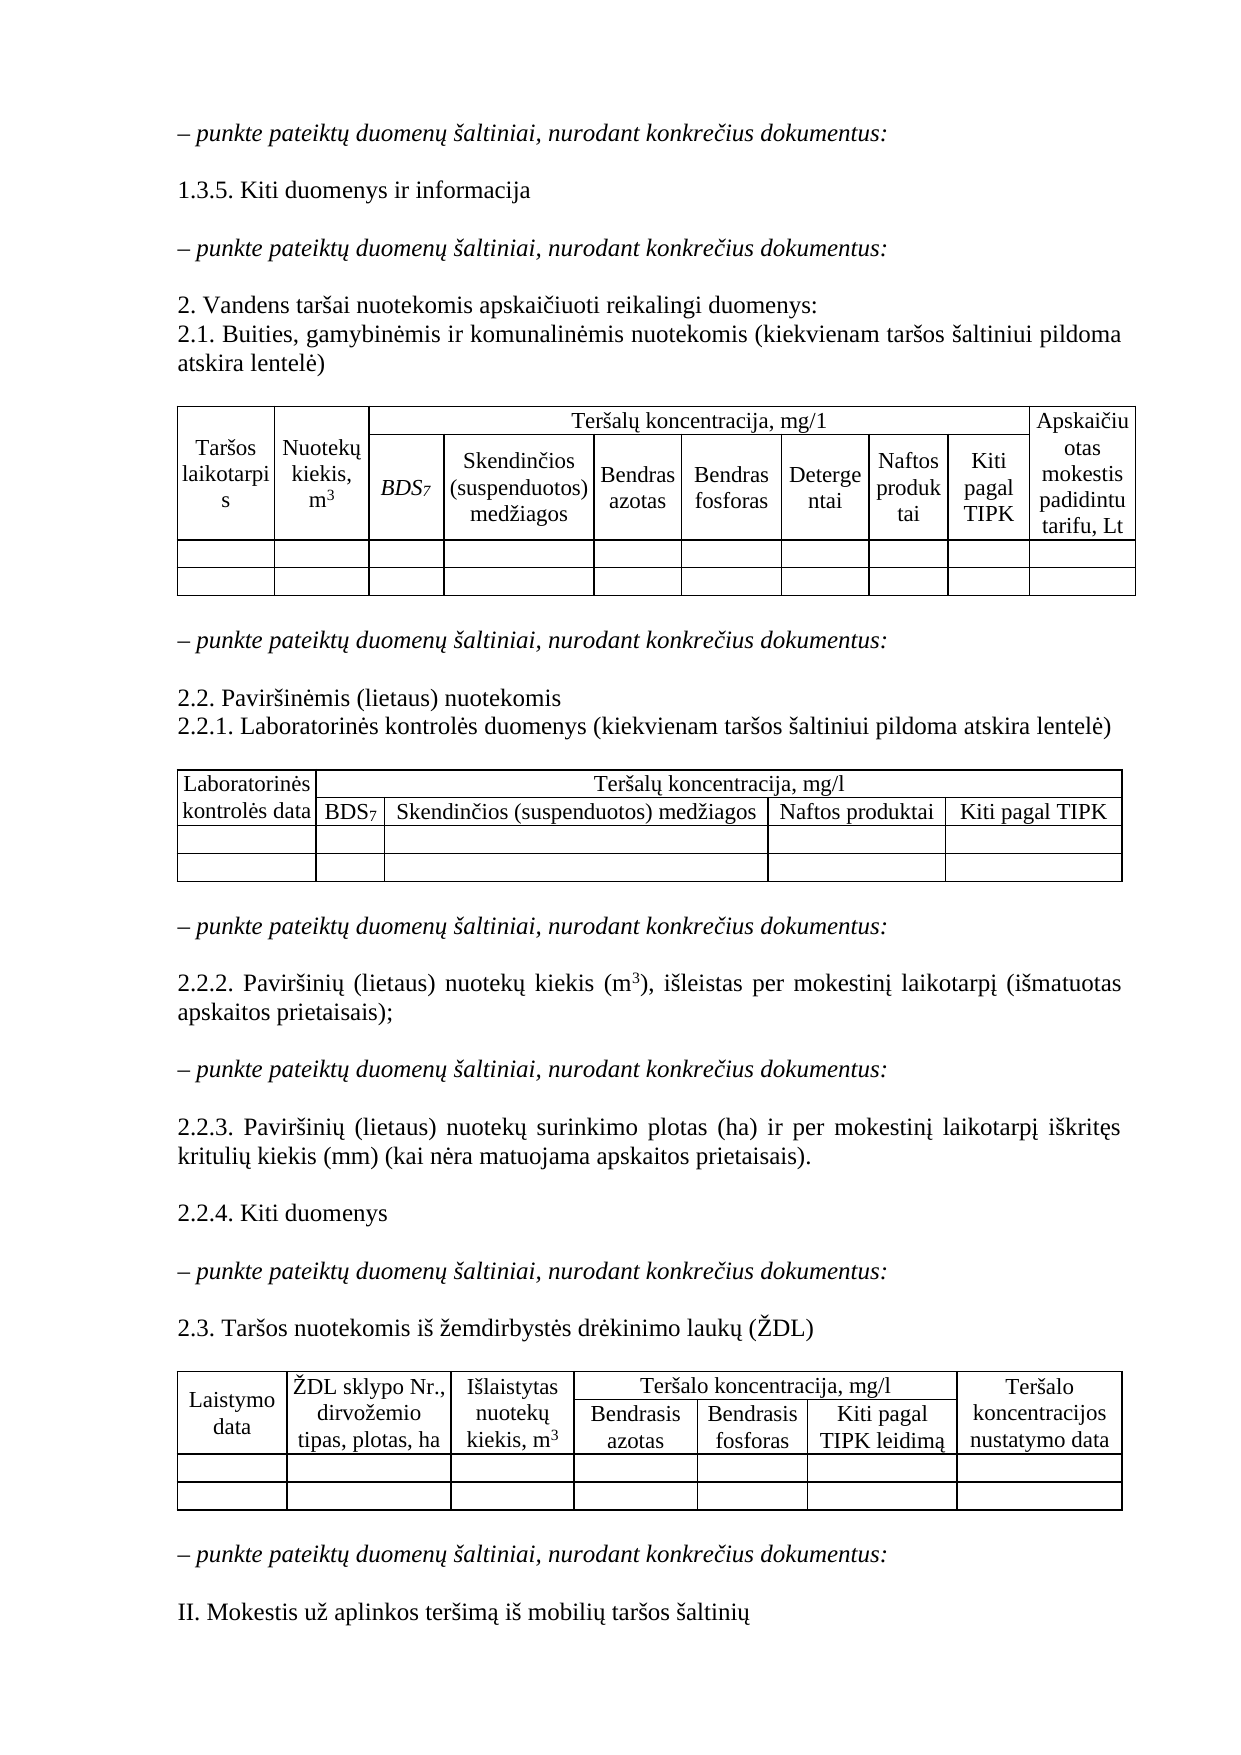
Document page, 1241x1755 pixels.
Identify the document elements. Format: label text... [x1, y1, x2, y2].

table_cell BDS7 [317, 798, 384, 825]
table_header Laistymo data [178, 1372, 286, 1453]
text – punkte pateiktų duomenų šaltiniai, nurodant konkrečius dokumentus: [177, 625, 1122, 654]
table_cell [595, 568, 681, 595]
table_cell [769, 854, 945, 881]
table_cell [808, 1483, 956, 1509]
text 2.2.2. Paviršinių (lietaus) nuotekų kiekis (m3), išleistas per mokestinį laikotarpį (išmatuotas apskaitos prietaisais); [177, 968, 1122, 1026]
text – punkte pateiktų duomenų šaltiniai, nurodant konkrečius dokumentus: [177, 233, 1122, 262]
text 2.2.1. Laboratorinės kontrolės duomenys (kiekvienam taršos šaltiniui pildoma atskira lentelė) [177, 711, 1122, 740]
table_cell Skendinčios (suspenduotos) medžiagos [385, 798, 767, 825]
table_cell [178, 826, 315, 853]
table_cell Bendrasis fosforas [698, 1400, 807, 1453]
table_cell [178, 541, 274, 567]
table_cell Skendinčios (suspenduotos) medžiagos [445, 435, 593, 539]
table_header Teršalo koncentracijos nustatymo data [958, 1372, 1121, 1453]
table_cell [385, 826, 767, 853]
table_cell [288, 1483, 450, 1509]
table_cell [178, 1483, 286, 1509]
text 2.3. Taršos nuotekomis iš žemdirbystės drėkinimo laukų (ŽDL) [177, 1313, 1122, 1342]
table_cell [946, 826, 1121, 853]
table_header Teršalų koncentracija, mg/l [317, 771, 1121, 797]
text – punkte pateiktų duomenų šaltiniai, nurodant konkrečius dokumentus: [177, 118, 1122, 147]
table_cell [445, 568, 593, 595]
table_header Teršalo koncentracija, mg/l [575, 1372, 956, 1399]
table_header Nuotekų kiekis, m3 [275, 407, 368, 539]
table_cell [946, 854, 1121, 881]
table_header Laboratorinės kontrolės data [178, 771, 315, 825]
text 2. Vandens taršai nuotekomis apskaičiuoti reikalingi duomenys: [177, 291, 1122, 319]
table_cell [595, 541, 681, 567]
table_cell [275, 568, 368, 595]
table_cell [682, 541, 781, 567]
text 1.3.5. Kiti duomenys ir informacija [177, 176, 1122, 204]
table_cell Naftos produktai [769, 798, 945, 825]
table_cell Bendrasis azotas [575, 1400, 697, 1453]
table_header Teršalų koncentracija, mg/1 [370, 407, 1029, 433]
table_cell Kiti pagal TIPK leidimą [808, 1400, 956, 1453]
text – punkte pateiktų duomenų šaltiniai, nurodant konkrečius dokumentus: [177, 1539, 1122, 1568]
table_cell [698, 1483, 807, 1509]
table_cell Kiti pagal TIPK [946, 798, 1121, 825]
table_cell [870, 541, 947, 567]
table_cell [575, 1455, 697, 1481]
table_cell [317, 854, 384, 881]
table_cell [769, 826, 945, 853]
table_cell Naftos produktai [870, 435, 947, 539]
table_header Apskaičiuotas mokestis padidintu tarifu, Lt [1030, 407, 1135, 539]
table_cell [275, 541, 368, 567]
table_cell [452, 1483, 573, 1509]
table_cell [575, 1483, 697, 1509]
text – punkte pateiktų duomenų šaltiniai, nurodant konkrečius dokumentus: [177, 1054, 1122, 1083]
table_cell [698, 1455, 807, 1481]
table_cell [445, 541, 593, 567]
table_cell [178, 1455, 286, 1481]
table_cell [452, 1455, 573, 1481]
table_cell [370, 568, 443, 595]
table_cell [808, 1455, 956, 1481]
table_cell [949, 541, 1029, 567]
table_cell [958, 1455, 1121, 1481]
table_cell Detergentai [782, 435, 868, 539]
table_cell [1030, 541, 1135, 567]
table_cell [317, 826, 384, 853]
table_cell Kiti pagal TIPK [949, 435, 1029, 539]
table_header ŽDL sklypo Nr., dirvožemio tipas, plotas, ha [288, 1372, 450, 1453]
text II. Mokestis už aplinkos teršimą iš mobilių taršos šaltinių [177, 1597, 1122, 1625]
text 2.2.4. Kiti duomenys [177, 1198, 1122, 1227]
table_cell [782, 568, 868, 595]
table_cell [682, 568, 781, 595]
text 2.1. Buities, gamybinėmis ir komunalinėmis nuotekomis (kiekvienam taršos šaltiniui pildoma atskira lentelė) [177, 319, 1122, 377]
table_cell Bendras azotas [595, 435, 681, 539]
text – punkte pateiktų duomenų šaltiniai, nurodant konkrečius dokumentus: [177, 1256, 1122, 1284]
table_cell [370, 541, 443, 567]
table_cell [949, 568, 1029, 595]
table_cell [1030, 568, 1135, 595]
text 2.2.3. Paviršinių (lietaus) nuotekų surinkimo plotas (ha) ir per mokestinį laikotarpį iškritęs kritulių kiekis (mm) (kai nėra matuojama apskaitos prietaisais). [177, 1112, 1122, 1169]
table_cell [385, 854, 767, 881]
table_cell BDS7 [370, 435, 443, 539]
table_header Išlaistytas nuotekų kiekis, m3 [452, 1372, 573, 1453]
table_cell [782, 541, 868, 567]
table_cell [958, 1483, 1121, 1509]
table_cell [178, 854, 315, 881]
table_cell [288, 1455, 450, 1481]
table_cell [178, 568, 274, 595]
table_header Taršos laikotarpis [178, 407, 274, 539]
table_cell [870, 568, 947, 595]
text 2.2. Paviršinėmis (lietaus) nuotekomis [177, 683, 1122, 711]
table_cell Bendras fosforas [682, 435, 781, 539]
text – punkte pateiktų duomenų šaltiniai, nurodant konkrečius dokumentus: [177, 911, 1122, 939]
